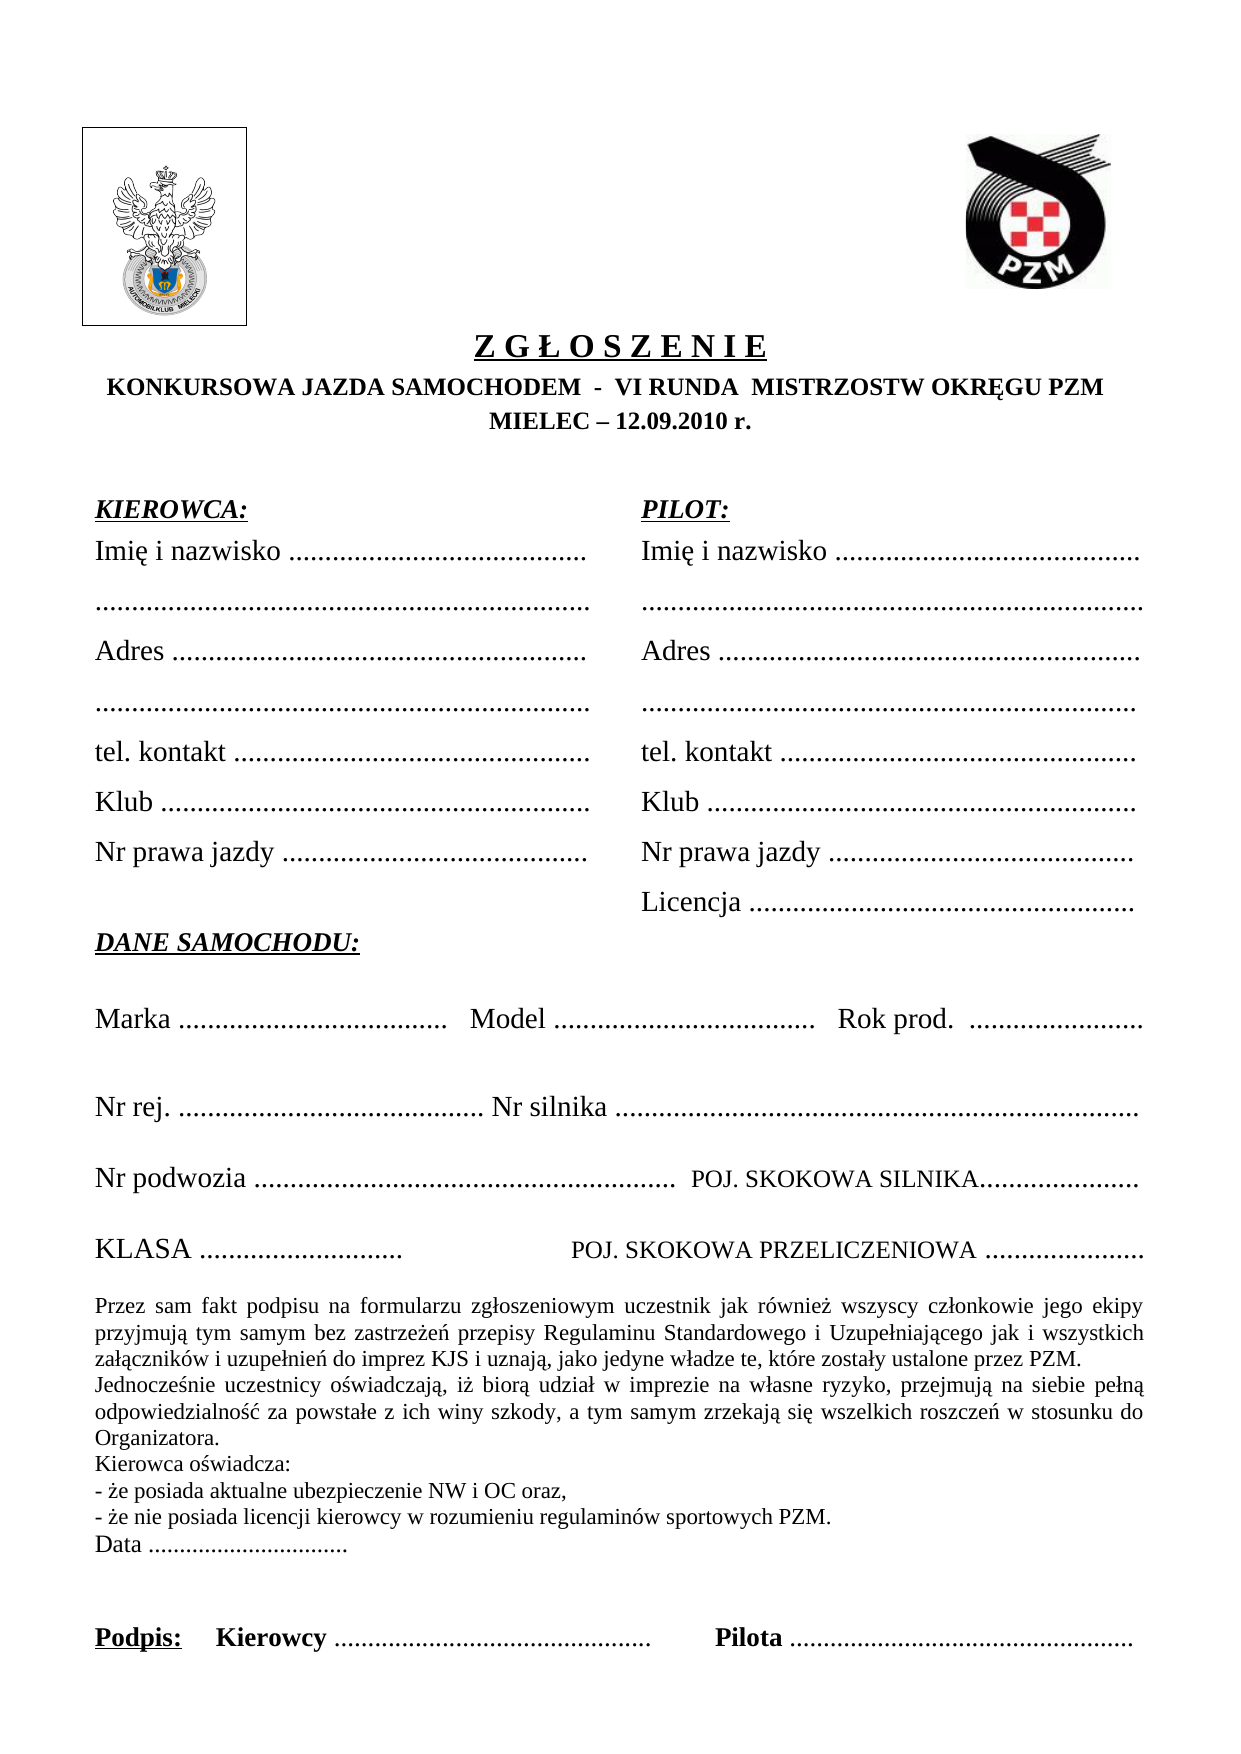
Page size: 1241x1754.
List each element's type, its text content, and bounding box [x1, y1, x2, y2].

text Adres ......................................................... Adres .......................................................... [94, 633, 1146, 667]
text .................................................................... .................................................................... [94, 684, 1146, 717]
text Podpis: Kierowcy ............................................... Pilota ................................................... [94, 1621, 1146, 1652]
text KIEROWCA: PILOT: [94, 493, 1146, 525]
text - że posiada aktualne ubezpieczenie NW i OC oraz, [94, 1477, 1146, 1503]
title MIELEC – 12.09.2010 r. [94, 406, 1146, 435]
text DANE SAMOCHODU: [94, 926, 1146, 957]
text Imię i nazwisko ......................................... Imię i nazwisko .......................................... [94, 533, 1146, 567]
picture [965, 134, 1112, 289]
text Licencja ..................................................... [94, 884, 1146, 918]
text Jednocześnie uczestnicy oświadczają, iż biorą udział w imprezie na własne ryzyko, przejmują na siebie pełną odpowiedzialność za powstałe z ich winy szkody, a tym samym zrzekają się wszelkich roszczeń w stosunku do Organizatora. [94, 1371, 1146, 1451]
text .................................................................... ..................................................................... [94, 583, 1146, 617]
title Z G Ł O S Z E N I E [94, 326, 1146, 364]
text Marka ..................................... Model .................................... Rok prod. ........................ [94, 1001, 1146, 1035]
text Kierowca oświadcza: [94, 1451, 1146, 1477]
title KONKURSOWA JAZDA SAMOCHODEM - VI RUNDA MISTRZOSTW OKRĘGU PZM [65, 372, 1146, 401]
text Przez sam fakt podpisu na formularzu zgłoszeniowym uczestnik jak również wszyscy członkowie jego ekipy przyjmują tym samym bez zastrzeżeń przepisy Regulaminu Standardowego i Uzupełniającego jak i wszystkich załączników i uzupełnień do imprez KJS i uznają, jako jedyne władze te, które zostały ustalone przez PZM. [94, 1292, 1146, 1371]
text Nr podwozia .......................................................... POJ. SKOKOWA SILNIKA...................... [94, 1161, 1146, 1194]
text KLASA ............................ POJ. SKOKOWA PRZELICZENIOWA ...................... [94, 1232, 1146, 1265]
text - że nie posiada licencji kierowcy w rozumieniu regulaminów sportowych PZM. [94, 1503, 1146, 1529]
text Nr prawa jazdy .......................................... Nr prawa jazdy .......................................... [94, 834, 1146, 868]
text tel. kontakt ................................................. tel. kontakt ................................................. [94, 734, 1146, 767]
text Klub ........................................................... Klub ........................................................... [94, 784, 1146, 818]
table_header [83, 128, 246, 325]
text Nr rej. .......................................... Nr silnika ........................................................................ [94, 1089, 1146, 1123]
text Data ................................ [94, 1529, 1146, 1558]
